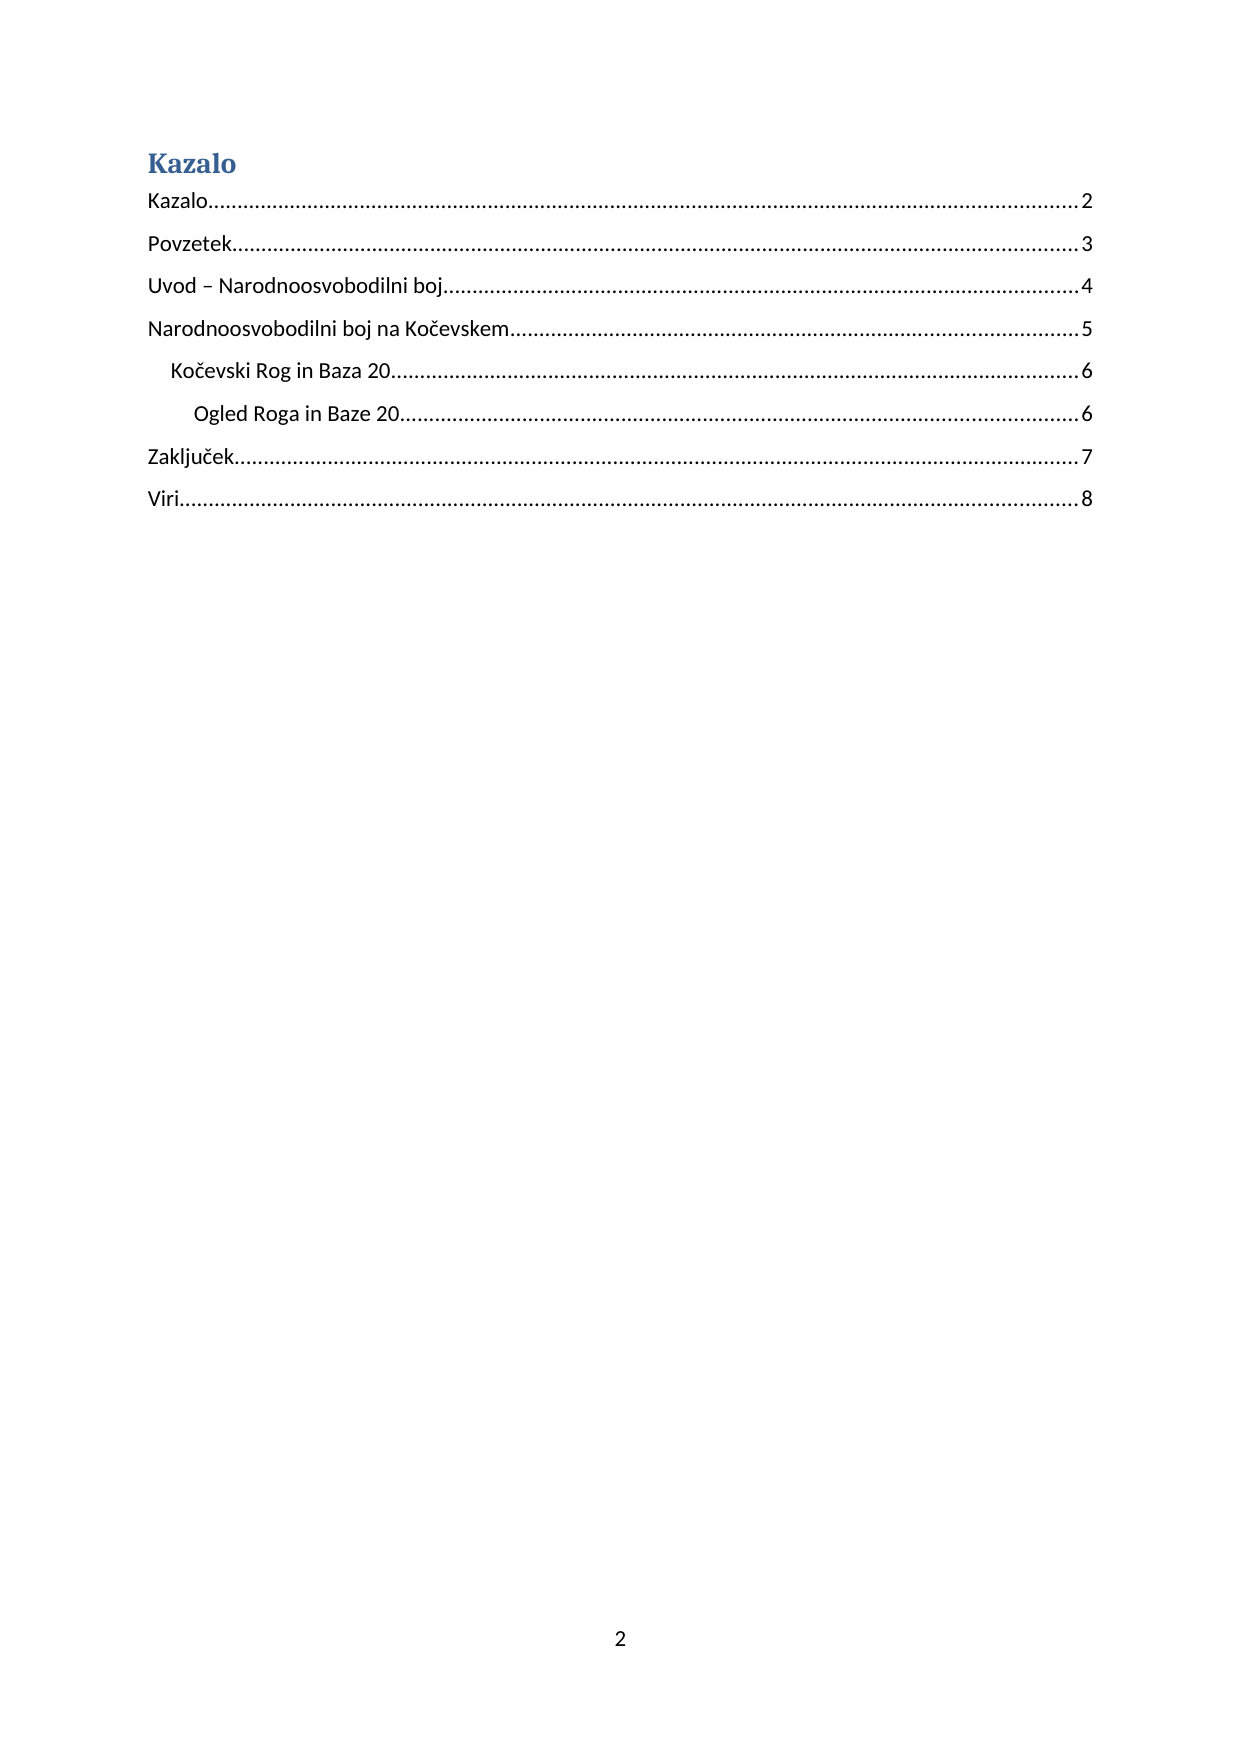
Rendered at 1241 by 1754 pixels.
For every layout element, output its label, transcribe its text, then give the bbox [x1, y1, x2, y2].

text Uvod – Narodnoosvobodilni boj 4 [148, 271, 1093, 299]
text Povzetek 3 [148, 229, 1093, 257]
text Viri 8 [148, 484, 1093, 512]
text Ogled Roga in Baze 20 6 [193, 399, 1093, 427]
text Kazalo 2 [148, 186, 1093, 214]
text Narodnoosvobodilni boj na Kočevskem 5 [148, 314, 1093, 342]
text Zaključek 7 [148, 442, 1093, 470]
text Kočevski Rog in Baza 20 6 [171, 357, 1093, 384]
subtitle Kazalo [148, 148, 1093, 181]
